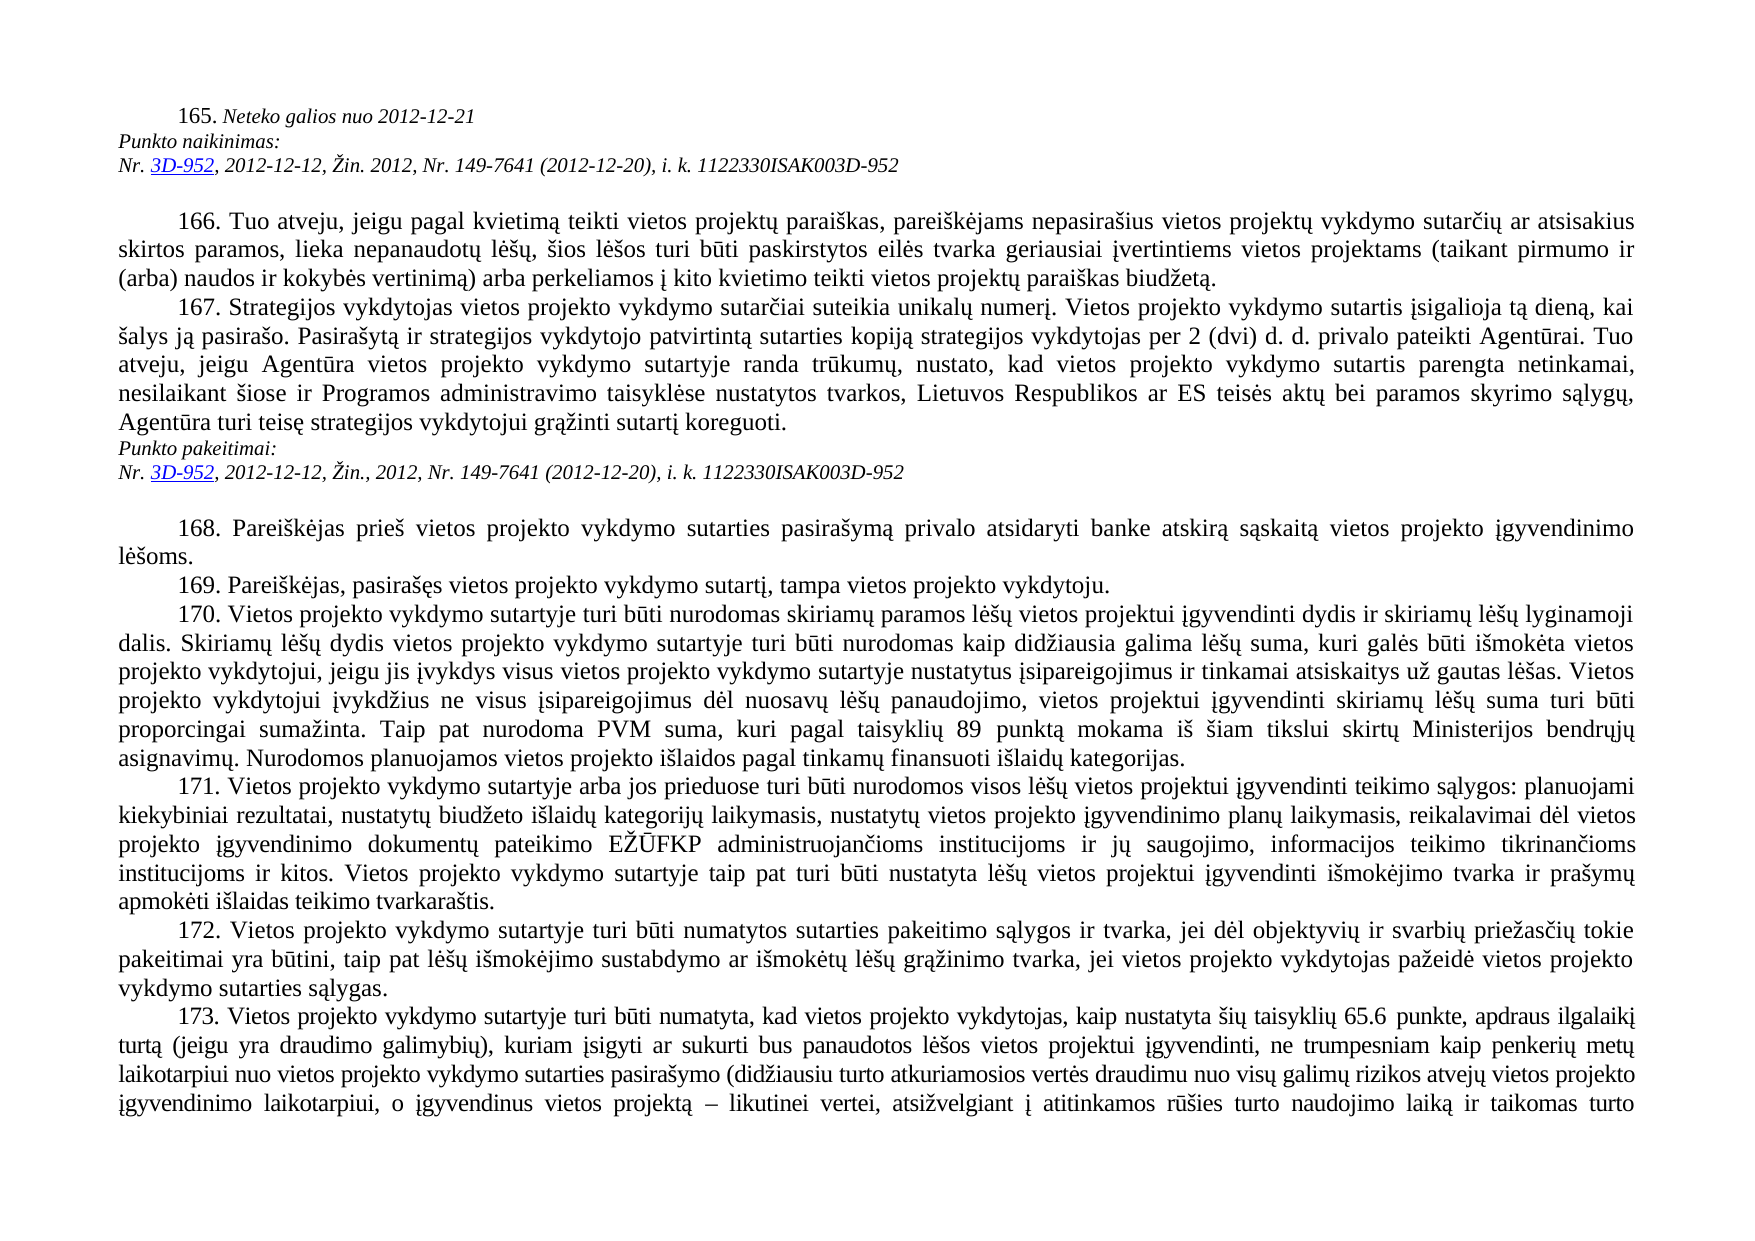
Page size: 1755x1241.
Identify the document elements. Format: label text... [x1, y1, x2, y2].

text 166. Tuo atveju, jeigu pagal kvietimą teikti vietos projektų paraiškas, pareiškėjams nepasirašius vietos projektų vykdymo sutarčių ar atsisakius skirtos paramos, lieka nepanaudotų lėšų, šios lėšos turi būti paskirstytos eilės tvarka geriausiai įvertintiems vietos projektams (taikant pirmumo ir (arba) naudos ir kokybės vertinimą) arba perkeliamos į kito kvietimo teikti vietos projektų paraiškas biudžetą. [118, 206, 1636, 292]
text 169. Pareiškėjas, pasirašęs vietos projekto vykdymo sutartį, tampa vietos projekto vykdytoju. [118, 570, 1636, 599]
text 168. Pareiškėjas prieš vietos projekto vykdymo sutarties pasirašymą privalo atsidaryti banke atskirą sąskaitą vietos projekto įgyvendinimo lėšoms. [118, 513, 1636, 570]
text Punkto naikinimas: [118, 129, 1636, 153]
text Punkto pakeitimai: [118, 436, 1636, 460]
text 172. Vietos projekto vykdymo sutartyje turi būti numatytos sutarties pakeitimo sąlygos ir tvarka, jei dėl objektyvių ir svarbių priežasčių tokie pakeitimai yra būtini, taip pat lėšų išmokėjimo sustabdymo ar išmokėtų lėšų grąžinimo tvarka, jei vietos projekto vykdytojas pažeidė vietos projekto vykdymo sutarties sąlygas. [118, 915, 1636, 1001]
text 171. Vietos projekto vykdymo sutartyje arba jos prieduose turi būti nurodomos visos lėšų vietos projektui įgyvendinti teikimo sąlygos: planuojami kiekybiniai rezultatai, nustatytų biudžeto išlaidų kategorijų laikymasis, nustatytų vietos projekto įgyvendinimo planų laikymasis, reikalavimai dėl vietos projekto įgyvendinimo dokumentų pateikimo EŽŪFKP administruojančioms institucijoms ir jų saugojimo, informacijos teikimo tikrinančioms institucijoms ir kitos. Vietos projekto vykdymo sutartyje taip pat turi būti nustatyta lėšų vietos projektui įgyvendinti išmokėjimo tvarka ir prašymų apmokėti išlaidas teikimo tvarkaraštis. [118, 771, 1636, 915]
text Nr. 3D-952, 2012-12-12, Žin. 2012, Nr. 149-7641 (2012-12-20), i. k. 1122330ISAK003D-952 [118, 153, 1636, 177]
text 167. Strategijos vykdytojas vietos projekto vykdymo sutarčiai suteikia unikalų numerį. Vietos projekto vykdymo sutartis įsigalioja tą dieną, kai šalys ją pasirašo. Pasirašytą ir strategijos vykdytojo patvirtintą sutarties kopiją strategijos vykdytojas per 2 (dvi) d. d. privalo pateikti Agentūrai. Tuo atveju, jeigu Agentūra vietos projekto vykdymo sutartyje randa trūkumų, nustato, kad vietos projekto vykdymo sutartis parengta netinkamai, nesilaikant šiose ir Programos administravimo taisyklėse nustatytos tvarkos, Lietuvos Respublikos ar ES teisės aktų bei paramos skyrimo sąlygų, Agentūra turi teisę strategijos vykdytojui grąžinti sutartį koreguoti. [118, 292, 1636, 436]
text Nr. 3D-952, 2012-12-12, Žin., 2012, Nr. 149-7641 (2012-12-20), i. k. 1122330ISAK003D-952 [118, 460, 1636, 484]
text 165. Neteko galios nuo 2012-12-21 [118, 103, 1636, 129]
text 170. Vietos projekto vykdymo sutartyje turi būti nurodomas skiriamų paramos lėšų vietos projektui įgyvendinti dydis ir skiriamų lėšų lyginamoji dalis. Skiriamų lėšų dydis vietos projekto vykdymo sutartyje turi būti nurodomas kaip didžiausia galima lėšų suma, kuri galės būti išmokėta vietos projekto vykdytojui, jeigu jis įvykdys visus vietos projekto vykdymo sutartyje nustatytus įsipareigojimus ir tinkamai atsiskaitys už gautas lėšas. Vietos projekto vykdytojui įvykdžius ne visus įsipareigojimus dėl nuosavų lėšų panaudojimo, vietos projektui įgyvendinti skiriamų lėšų suma turi būti proporcingai sumažinta. Taip pat nurodoma PVM suma, kuri pagal taisyklių 89 punktą mokama iš šiam tikslui skirtų Ministerijos bendrųjų asignavimų. Nurodomos planuojamos vietos projekto išlaidos pagal tinkamų finansuoti išlaidų kategorijas. [118, 599, 1636, 771]
text 173. Vietos projekto vykdymo sutartyje turi būti numatyta, kad vietos projekto vykdytojas, kaip nustatyta šių taisyklių 65.6 punkte, apdraus ilgalaikį turtą (jeigu yra draudimo galimybių), kuriam įsigyti ar sukurti bus panaudotos lėšos vietos projektui įgyvendinti, ne trumpesniam kaip penkerių metų laikotarpiui nuo vietos projekto vykdymo sutarties pasirašymo (didžiausiu turto atkuriamosios vertės draudimu nuo visų galimų rizikos atvejų vietos projekto įgyvendinimo laikotarpiui, o įgyvendinus vietos projektą – likutinei vertei, atsižvelgiant į atitinkamos rūšies turto naudojimo laiką ir taikomas turto [118, 1001, 1636, 1116]
